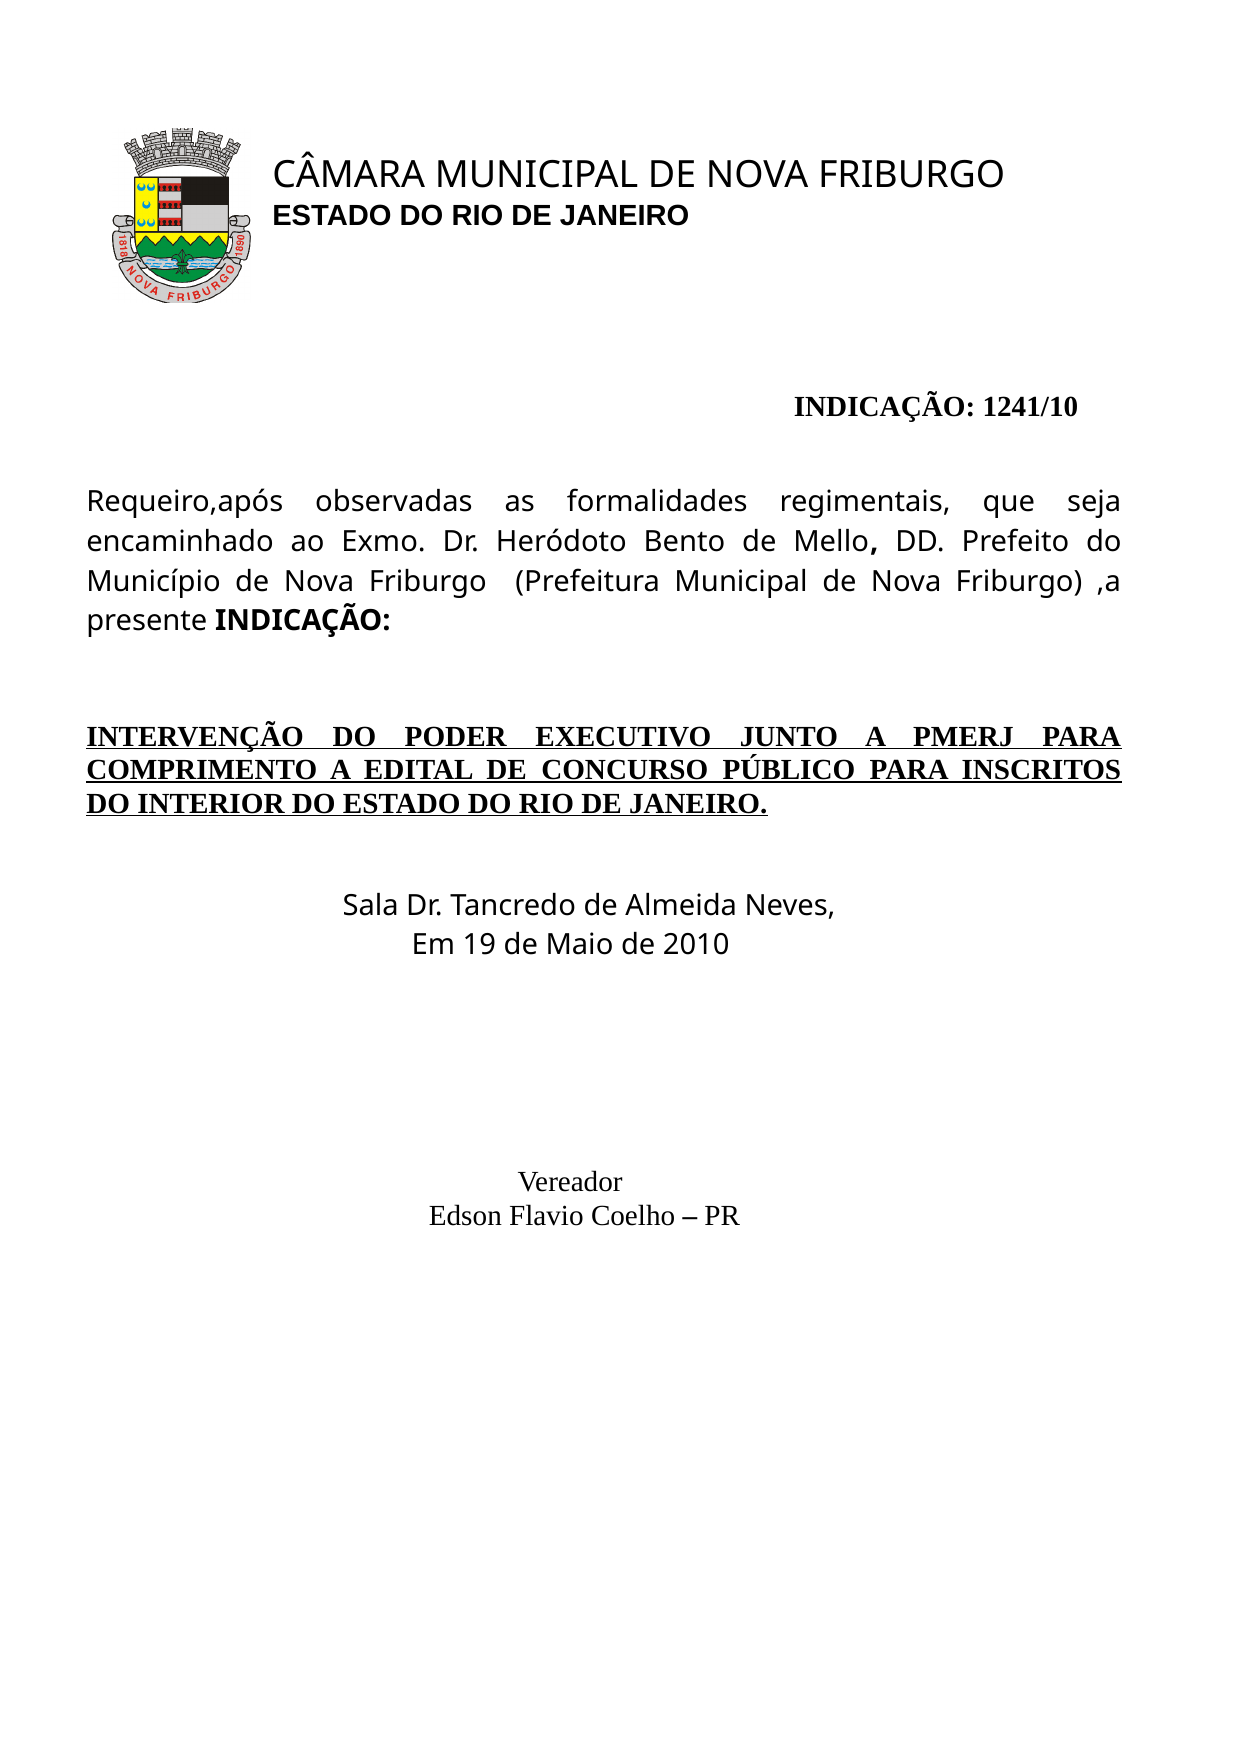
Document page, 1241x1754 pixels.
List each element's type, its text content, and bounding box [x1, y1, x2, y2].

text [86, 147, 112, 198]
text INTERVENÇÃO DO PODER EXECUTIVO JUNTO A PMERJ PARA [86, 719, 1122, 748]
text Edson Flavio Coelho – PR [86, 1198, 1122, 1231]
text COMPRIMENTO A EDITAL DE CONCURSO PÚBLICO PARA INSCRITOS [86, 749, 1122, 781]
text Em 19 de Maio de 2010 [86, 923, 1122, 963]
text [89, 198, 112, 231]
text Sala Dr. Tancredo de Almeida Neves, [86, 884, 1122, 923]
text CÂMARA MUNICIPAL DE NOVA FRIBURGO [254, 147, 1122, 198]
list INDICAÇÃO: 1241/10 [756, 389, 1122, 423]
text DO INTERIOR DO ESTADO DO RIO DE JANEIRO. [86, 783, 1122, 819]
text ESTADO DO RIO DE JANEIRO [254, 198, 1122, 231]
text Vereador [86, 1164, 1122, 1198]
text Requeiro,após observadas as formalidades regimentais, que seja encaminhado ao Exmo. Dr. Heródoto Bento de Mello, DD. Prefeito do Município de Nova Friburgo (Prefeitura Municipal de Nova Friburgo) ,a presente INDICAÇÃO: [86, 481, 1122, 639]
